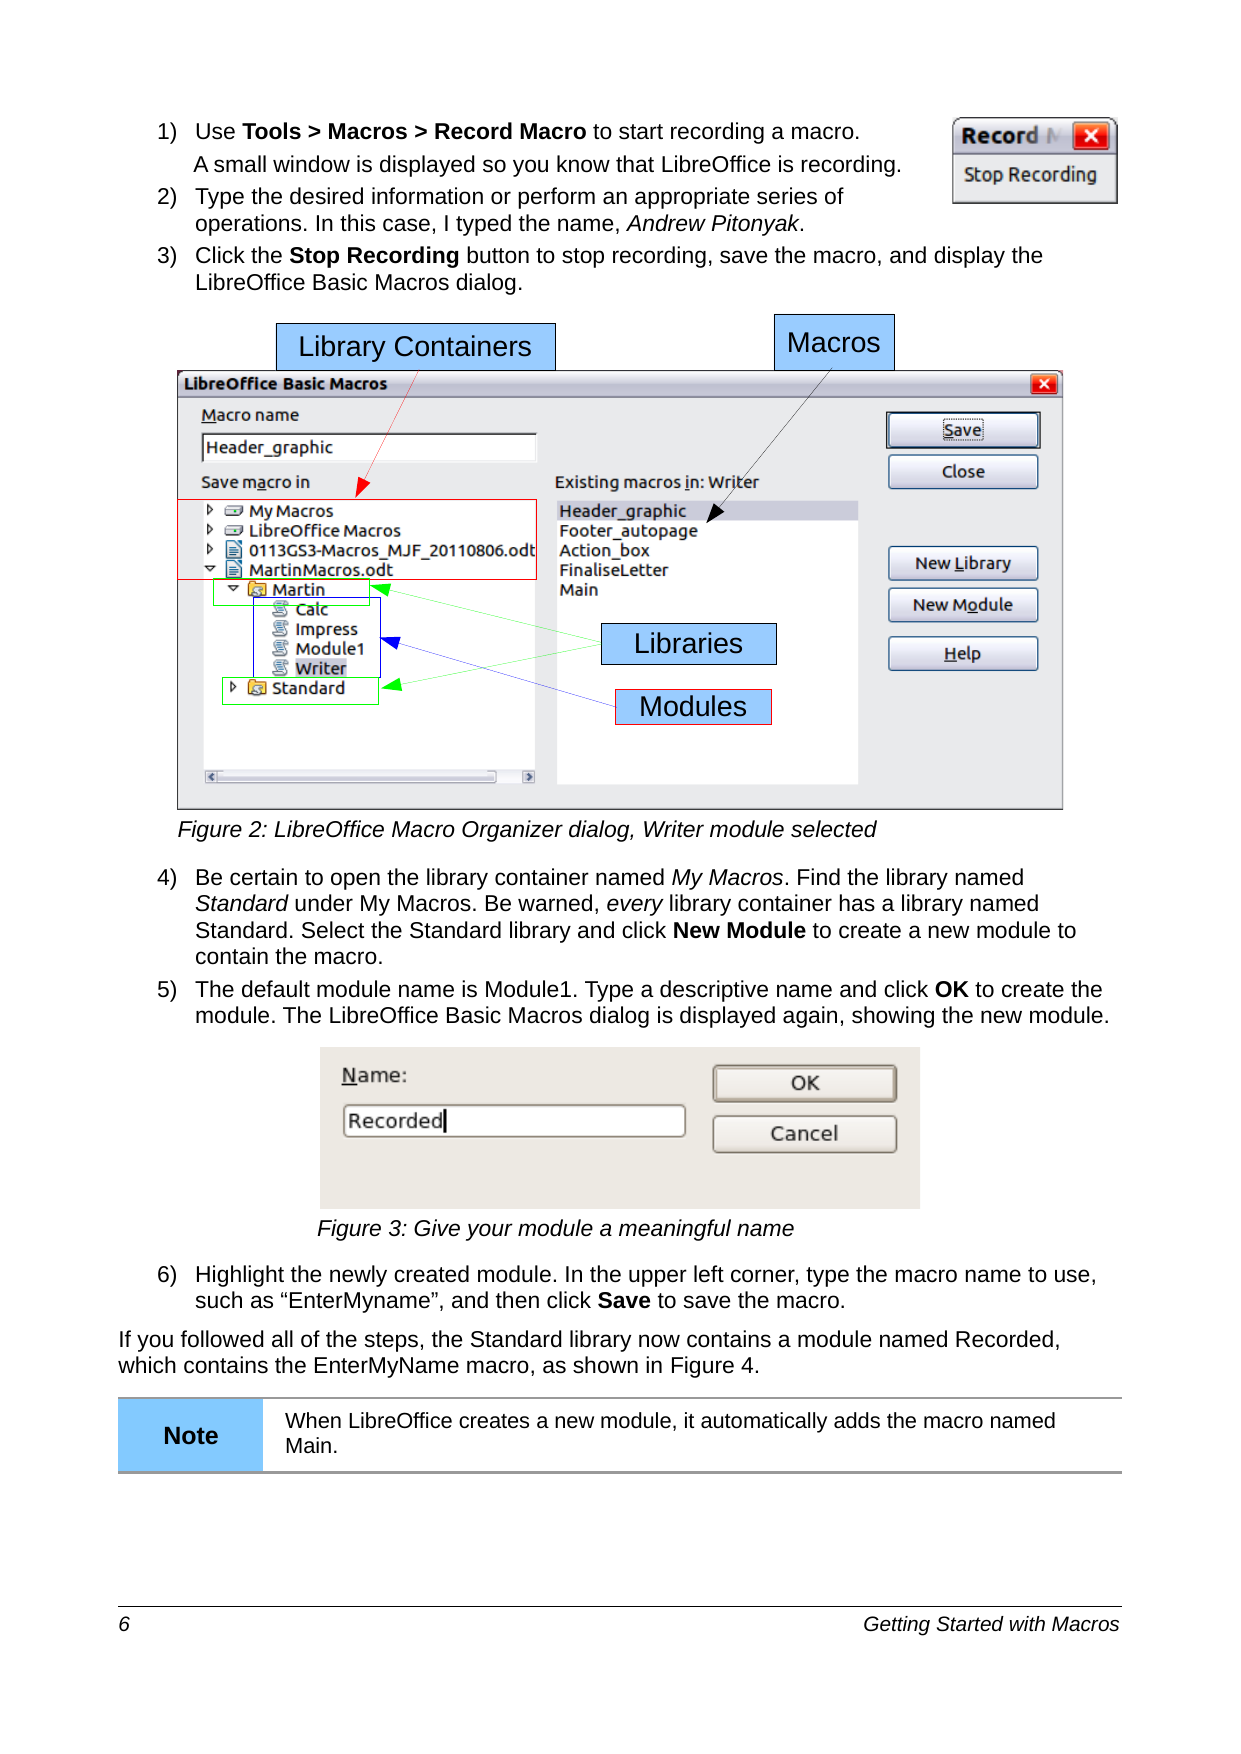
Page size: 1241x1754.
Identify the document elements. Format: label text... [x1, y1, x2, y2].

text Figure 3: Give your module a meaningful name [317, 1214, 923, 1241]
list Highlight the newly created module. In the upper left corner, type the macro name to use, such as “EnterMyname”, and then click Save to save the macro. [177, 1261, 1122, 1313]
text Figure 2: LibreOffice Macro Organizer dialog, Writer module selected [177, 816, 1063, 842]
list A small window is displayed so you know that LibreOffice is recording. [193, 151, 952, 177]
list Use Tools > Macros > Record Macro to start recording a macro. [177, 118, 952, 144]
list Click the Stop Recording button to stop recording, save the macro, and display the LibreOffice Basic Macros dialog. [177, 242, 1122, 295]
text If you followed all of the steps, the Standard library now contains a module named Recorded, which contains the EnterMyName macro, as shown in Figure 4. [118, 1326, 1122, 1378]
picture [952, 117, 1118, 204]
list The default module name is Module1. Type a descriptive name and click OK to create the module. The LibreOffice Basic Macros dialog is displayed again, showing the new module. [177, 976, 1122, 1028]
table_header Note [118, 1399, 263, 1471]
picture [320, 1047, 921, 1209]
table_header When LibreOffice creates a new module, it automatically adds the macro named Main. [264, 1399, 1122, 1471]
list Type the desired information or perform an appropriate series of operations. In this case, I typed the name, Andrew Pitonyak. [177, 183, 1122, 236]
list Be certain to open the library container named My Macros. Find the library named Standard under My Macros. Be warned, every library container has a library named Standard. Select the Standard library and click New Module to create a new module to contain the macro. [177, 864, 1122, 969]
